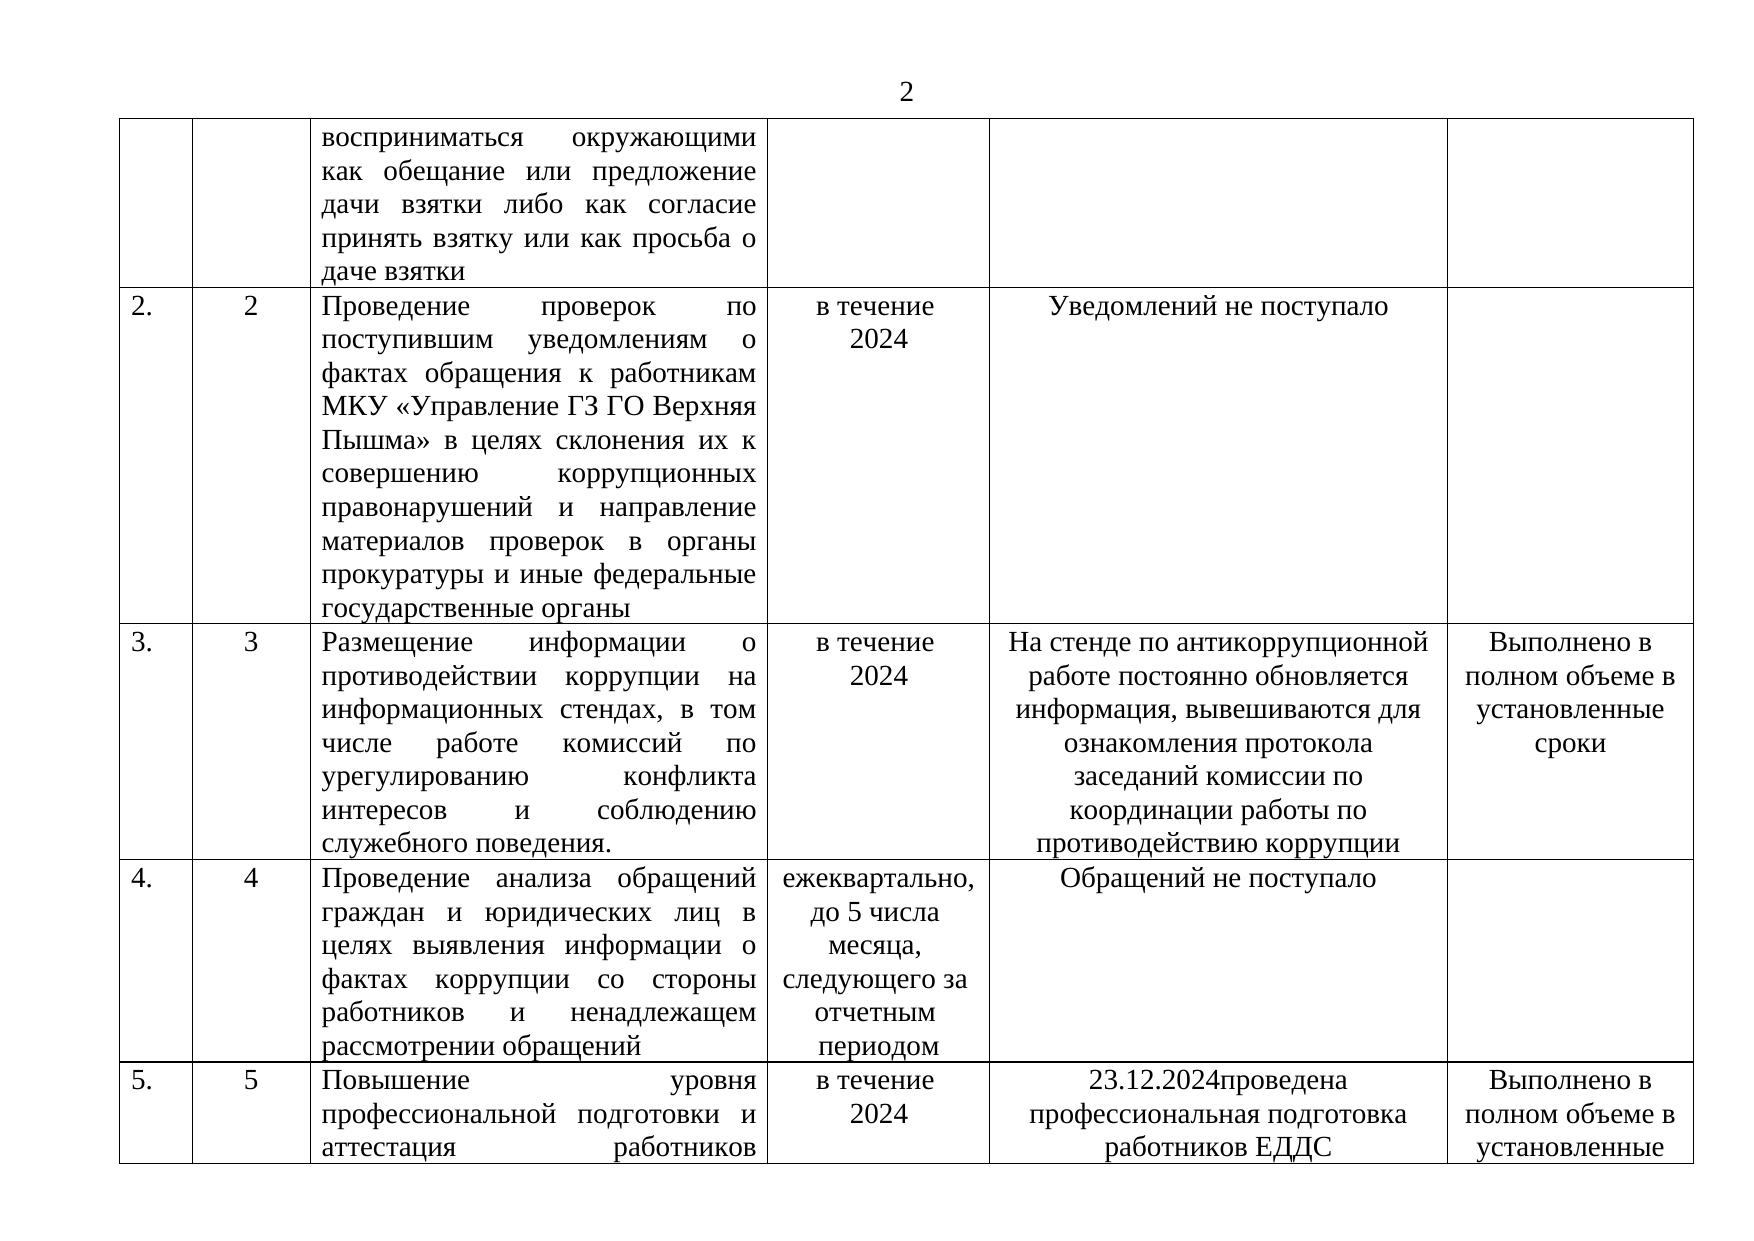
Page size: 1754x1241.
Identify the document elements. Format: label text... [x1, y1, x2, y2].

table_cell 23.12.2024проведена профессиональная подготовка работников ЕДДС [990, 1063, 1447, 1163]
table_cell 4. [120, 860, 192, 1061]
table_cell [120, 119, 192, 287]
table_cell в течение 2024 [768, 288, 989, 623]
table_cell восприниматься окружающими как обещание или предложение дачи взятки либо как согласие принять взятку или как просьба о даче взятки [311, 119, 767, 287]
table_cell 5. [120, 1063, 192, 1163]
table_cell 2 [193, 288, 310, 623]
table_cell 2. [120, 288, 192, 623]
table_cell [193, 119, 310, 287]
table_cell Выполнено в полном объеме в установленные [1448, 1063, 1693, 1163]
table_cell Размещение информации о противодействии коррупции на информационных стендах, в том числе работе комиссий по урегулированию конфликта интересов и соблюдению служебного поведения. [311, 624, 767, 859]
table_cell 3. [120, 624, 192, 859]
table_cell Выполнено в полном объеме в установленные сроки [1448, 624, 1693, 859]
table_cell 4 [193, 860, 310, 1061]
table_cell [1448, 119, 1693, 287]
table_cell На стенде по антикоррупционной работе постоянно обновляется информация, вывешиваются для ознакомления протокола заседаний комиссии по координации работы по противодействию коррупции [990, 624, 1447, 859]
table_cell Повышение уровня профессиональной подготовки и аттестация работников [311, 1063, 767, 1163]
table_cell Обращений не поступало [990, 860, 1447, 1061]
table_cell [990, 119, 1447, 287]
table_cell в течение 2024 [768, 624, 989, 859]
table_cell в течение 2024 [768, 1063, 989, 1163]
table_cell Уведомлений не поступало [990, 288, 1447, 623]
table_cell [1448, 860, 1693, 1061]
table_cell 3 [193, 624, 310, 859]
table_cell Проведение проверок по поступившим уведомлениям о фактах обращения к работникам МКУ «Управление ГЗ ГО Верхняя Пышма» в целях склонения их к совершению коррупционных правонарушений и направление материалов проверок в органы прокуратуры и иные федеральные государственные органы [311, 288, 767, 623]
table_cell 5 [193, 1063, 310, 1163]
table_cell [768, 119, 989, 287]
table_cell ежеквартально, до 5 числа месяца, следующего за отчетным периодом [768, 860, 989, 1061]
table_cell Проведение анализа обращений граждан и юридических лиц в целях выявления информации о фактах коррупции со стороны работников и ненадлежащем рассмотрении обращений [311, 860, 767, 1061]
table_cell [1448, 288, 1693, 623]
